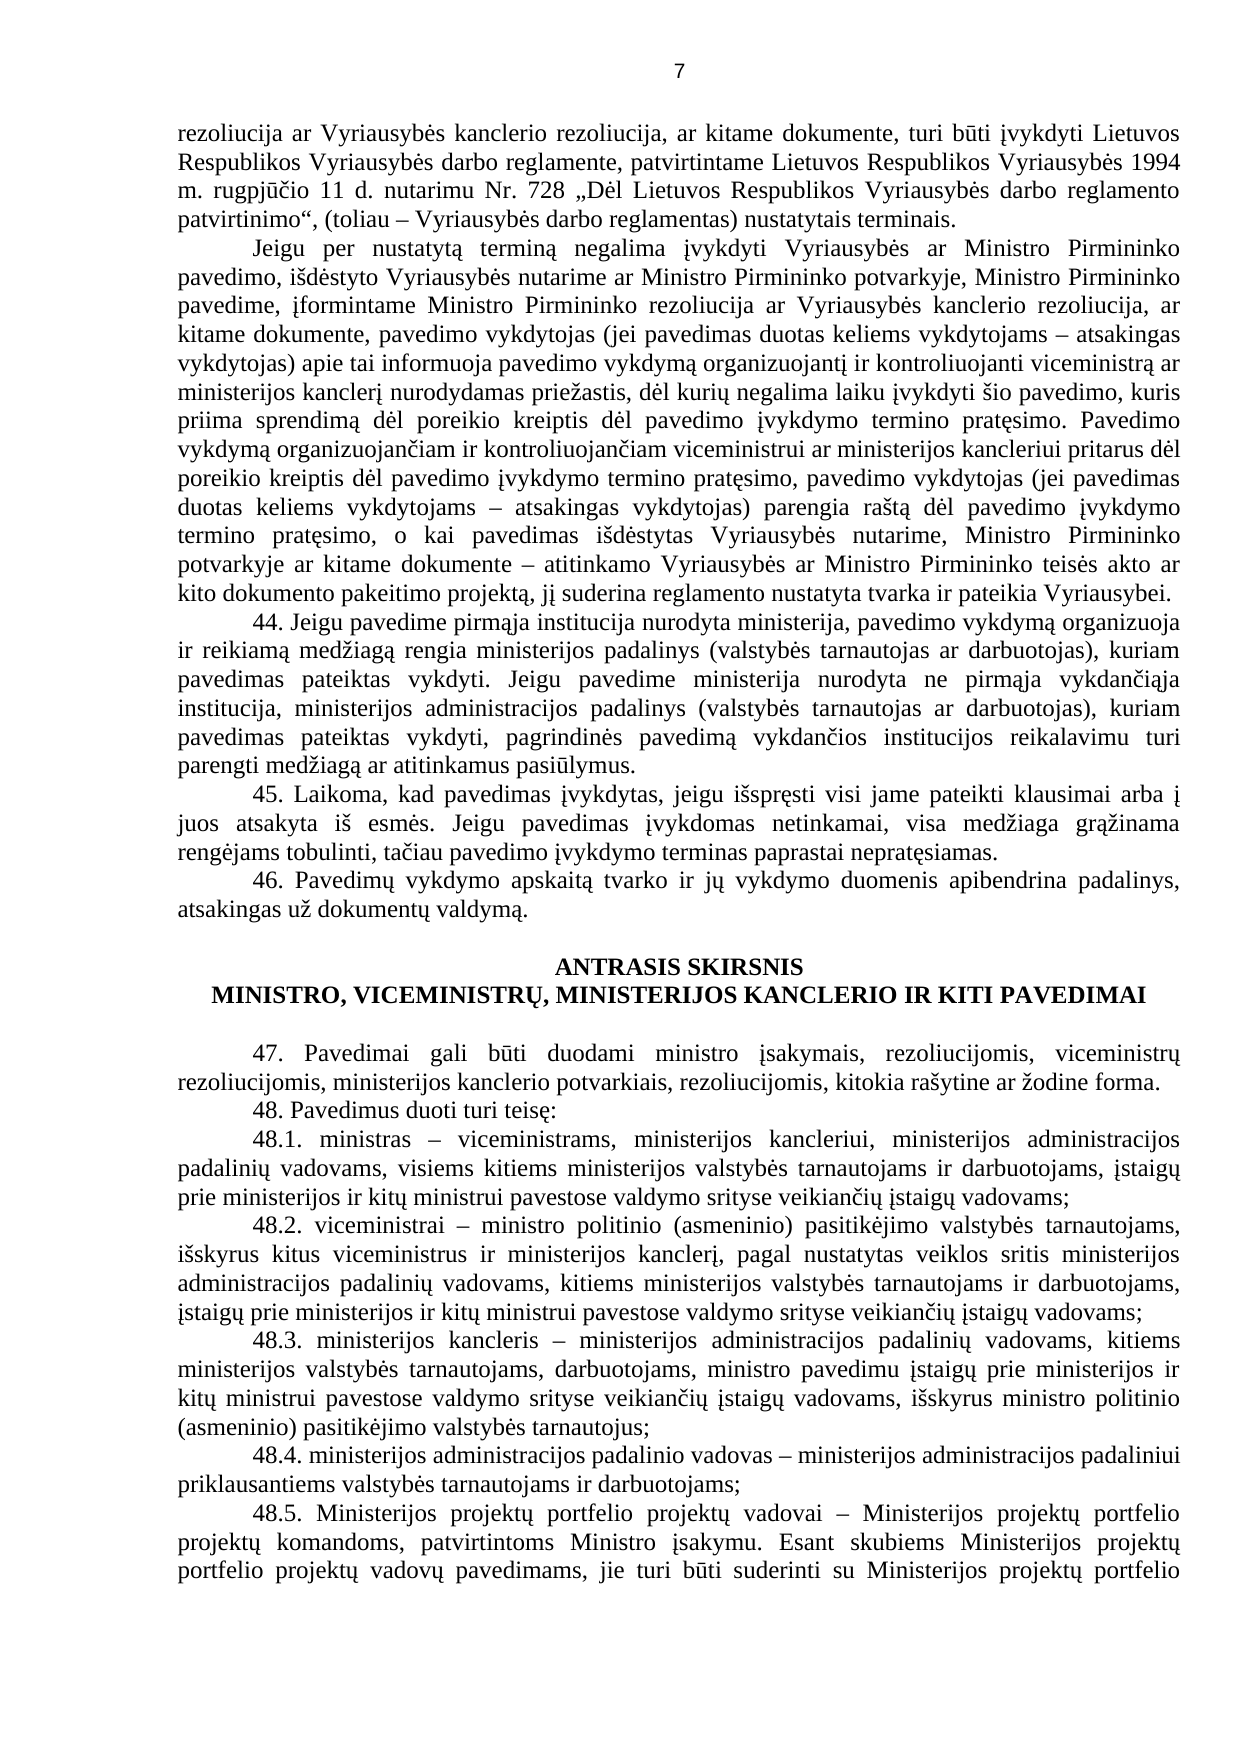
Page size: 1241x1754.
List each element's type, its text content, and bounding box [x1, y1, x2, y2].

text 45. Laikoma, kad pavedimas įvykdytas, jeigu išspręsti visi jame pateikti klausimai arba į juos atsakyta iš esmės. Jeigu pavedimas įvykdomas netinkamai, visa medžiaga grąžinama rengėjams tobulinti, tačiau pavedimo įvykdymo terminas paprastai nepratęsiamas. [177, 779, 1181, 866]
text rezoliucija ar Vyriausybės kanclerio rezoliucija, ar kitame dokumente, turi būti įvykdyti Lietuvos Respublikos Vyriausybės darbo reglamente, patvirtintame Lietuvos Respublikos Vyriausybės 1994 m. rugpjūčio 11 d. nutarimu Nr. 728 „Dėl Lietuvos Respublikos Vyriausybės darbo reglamento patvirtinimo“, (toliau ‒ Vyriausybės darbo reglamentas) nustatytais terminais. [177, 118, 1181, 233]
text 48.3. ministerijos kancleris – ministerijos administracijos padalinių vadovams, kitiems ministerijos valstybės tarnautojams, darbuotojams, ministro pavedimu įstaigų prie ministerijos ir kitų ministrui pavestose valdymo srityse veikiančių įstaigų vadovams, išskyrus ministro politinio (asmeninio) pasitikėjimo valstybės tarnautojus; [177, 1326, 1181, 1441]
text MINISTRO, VICEMINISTRŲ, MINISTERIJOS KANCLERIO IR KITI PAVEDIMAI [177, 981, 1181, 1009]
text ANTRASIS SKIRSNIS [177, 952, 1181, 981]
text 44. Jeigu pavedime pirmąja institucija nurodyta ministerija, pavedimo vykdymą organizuoja ir reikiamą medžiagą rengia ministerijos padalinys (valstybės tarnautojas ar darbuotojas), kuriam pavedimas pateiktas vykdyti. Jeigu pavedime ministerija nurodyta ne pirmąja vykdančiąja institucija, ministerijos administracijos padalinys (valstybės tarnautojas ar darbuotojas), kuriam pavedimas pateiktas vykdyti, pagrindinės pavedimą vykdančios institucijos reikalavimu turi parengti medžiagą ar atitinkamus pasiūlymus. [177, 607, 1181, 779]
text 47. Pavedimai gali būti duodami ministro įsakymais, rezoliucijomis, viceministrų rezoliucijomis, ministerijos kanclerio potvarkiais, rezoliucijomis, kitokia rašytine ar žodine forma. [177, 1038, 1181, 1096]
text 48.5. Ministerijos projektų portfelio projektų vadovai – Ministerijos projektų portfelio projektų komandoms, patvirtintoms Ministro įsakymu. Esant skubiems Ministerijos projektų portfelio projektų vadovų pavedimams, jie turi būti suderinti su Ministerijos projektų portfelio [177, 1498, 1181, 1584]
text 48.1. ministras – viceministrams, ministerijos kancleriui, ministerijos administracijos padalinių vadovams, visiems kitiems ministerijos valstybės tarnautojams ir darbuotojams, įstaigų prie ministerijos ir kitų ministrui pavestose valdymo srityse veikiančių įstaigų vadovams; [177, 1124, 1181, 1211]
text 46. Pavedimų vykdymo apskaitą tvarko ir jų vykdymo duomenis apibendrina padalinys, atsakingas už dokumentų valdymą. [177, 866, 1181, 923]
text 48. Pavedimus duoti turi teisę: [177, 1096, 1181, 1124]
text 48.4. ministerijos administracijos padalinio vadovas – ministerijos administracijos padaliniui priklausantiems valstybės tarnautojams ir darbuotojams; [177, 1441, 1181, 1498]
text Jeigu per nustatytą terminą negalima įvykdyti Vyriausybės ar Ministro Pirmininko pavedimo, išdėstyto Vyriausybės nutarime ar Ministro Pirmininko potvarkyje, Ministro Pirmininko pavedime, įformintame Ministro Pirmininko rezoliucija ar Vyriausybės kanclerio rezoliucija, ar kitame dokumente, pavedimo vykdytojas (jei pavedimas duotas keliems vykdytojams – atsakingas vykdytojas) apie tai informuoja pavedimo vykdymą organizuojantį ir kontroliuojanti viceministrą ar ministerijos kanclerį nurodydamas priežastis, dėl kurių negalima laiku įvykdyti šio pavedimo, kuris priima sprendimą dėl poreikio kreiptis dėl pavedimo įvykdymo termino pratęsimo. Pavedimo vykdymą organizuojančiam ir kontroliuojančiam viceministrui ar ministerijos kancleriui pritarus dėl poreikio kreiptis dėl pavedimo įvykdymo termino pratęsimo, pavedimo vykdytojas (jei pavedimas duotas keliems vykdytojams – atsakingas vykdytojas) parengia raštą dėl pavedimo įvykdymo termino pratęsimo, o kai pavedimas išdėstytas Vyriausybės nutarime, Ministro Pirmininko potvarkyje ar kitame dokumente ‒ atitinkamo Vyriausybės ar Ministro Pirmininko teisės akto ar kito dokumento pakeitimo projektą, jį suderina reglamento nustatyta tvarka ir pateikia Vyriausybei. [177, 233, 1181, 607]
text 48.2. viceministrai – ministro politinio (asmeninio) pasitikėjimo valstybės tarnautojams, išskyrus kitus viceministrus ir ministerijos kanclerį, pagal nustatytas veiklos sritis ministerijos administracijos padalinių vadovams, kitiems ministerijos valstybės tarnautojams ir darbuotojams, įstaigų prie ministerijos ir kitų ministrui pavestose valdymo srityse veikiančių įstaigų vadovams; [177, 1211, 1181, 1326]
